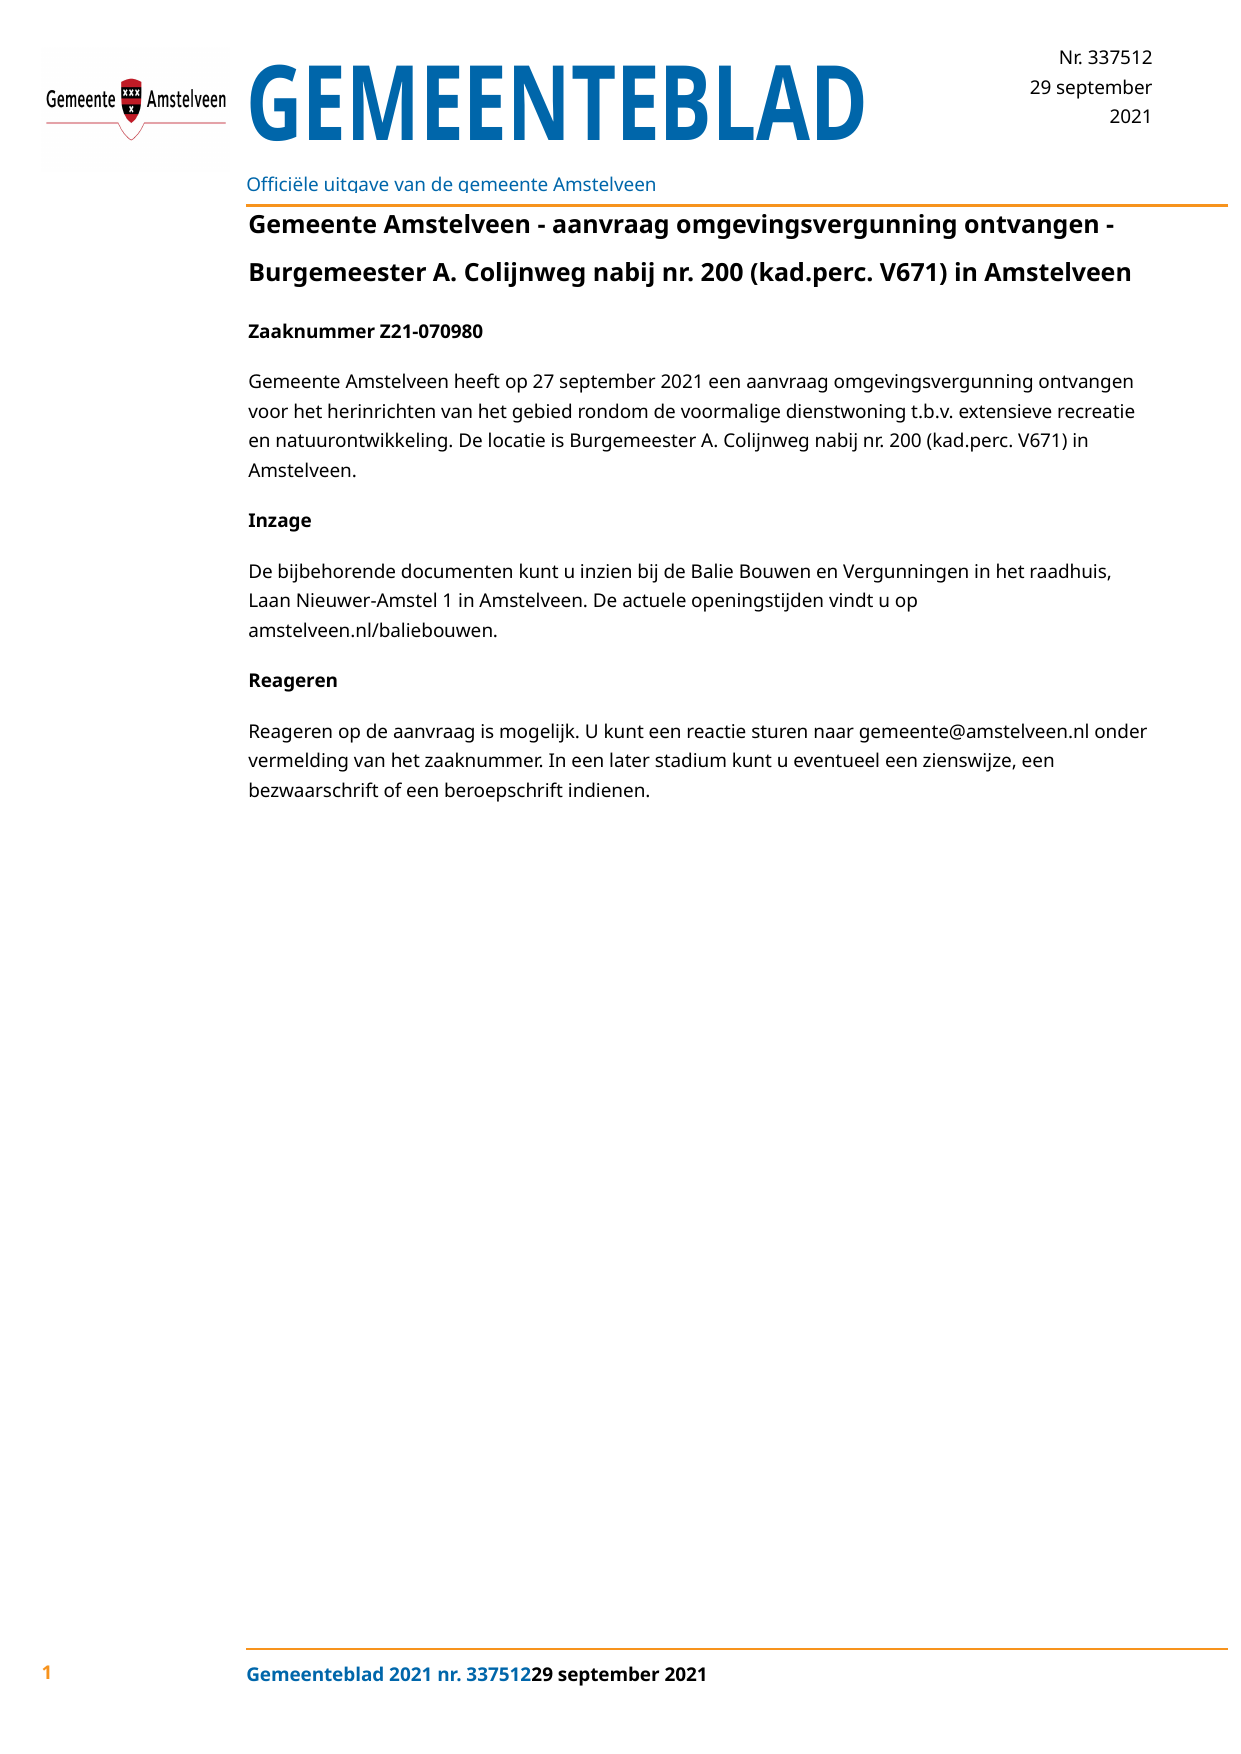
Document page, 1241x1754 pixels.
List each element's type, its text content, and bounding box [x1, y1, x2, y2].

text Gemeente Amstelveen - aanvraag omgevingsvergunning ontvangen - Burgemeester A. Colijnweg nabij nr. 200 (kad.perc. V671) in Amstelveen [248, 207, 1152, 288]
text De bijbehorende documenten kunt u inzien bij de Balie Bouwen en Vergunningen in het raadhuis, Laan Nieuwer-Amstel 1 in Amstelveen. De actuele openingstijden vindt u op amstelveen.nl/baliebouwen. [248, 558, 1152, 643]
picture [41, 47, 231, 172]
text Gemeente Amstelveen heeft op 27 september 2021 een aanvraag omgevingsvergunning ontvangen voor het herinrichten van het gebied rondom de voormalige dienstwoning t.b.v. extensieve recreatie en natuurontwikkeling. De locatie is Burgemeester A. Colijnweg nabij nr. 200 (kad.perc. V671) in Amstelveen. [248, 368, 1152, 483]
text Reageren [248, 667, 1152, 693]
text Zaaknummer Z21-070980 [248, 318, 1152, 344]
text Reageren op de aanvraag is mogelijk. U kunt een reactie sturen naar gemeente@amstelveen.nl onder vermelding van het zaaknummer. In een later stadium kunt u eventueel een zienswijze, een bezwaarschrift of een beroepschrift indienen. [248, 718, 1152, 803]
text Inzage [248, 507, 1152, 533]
